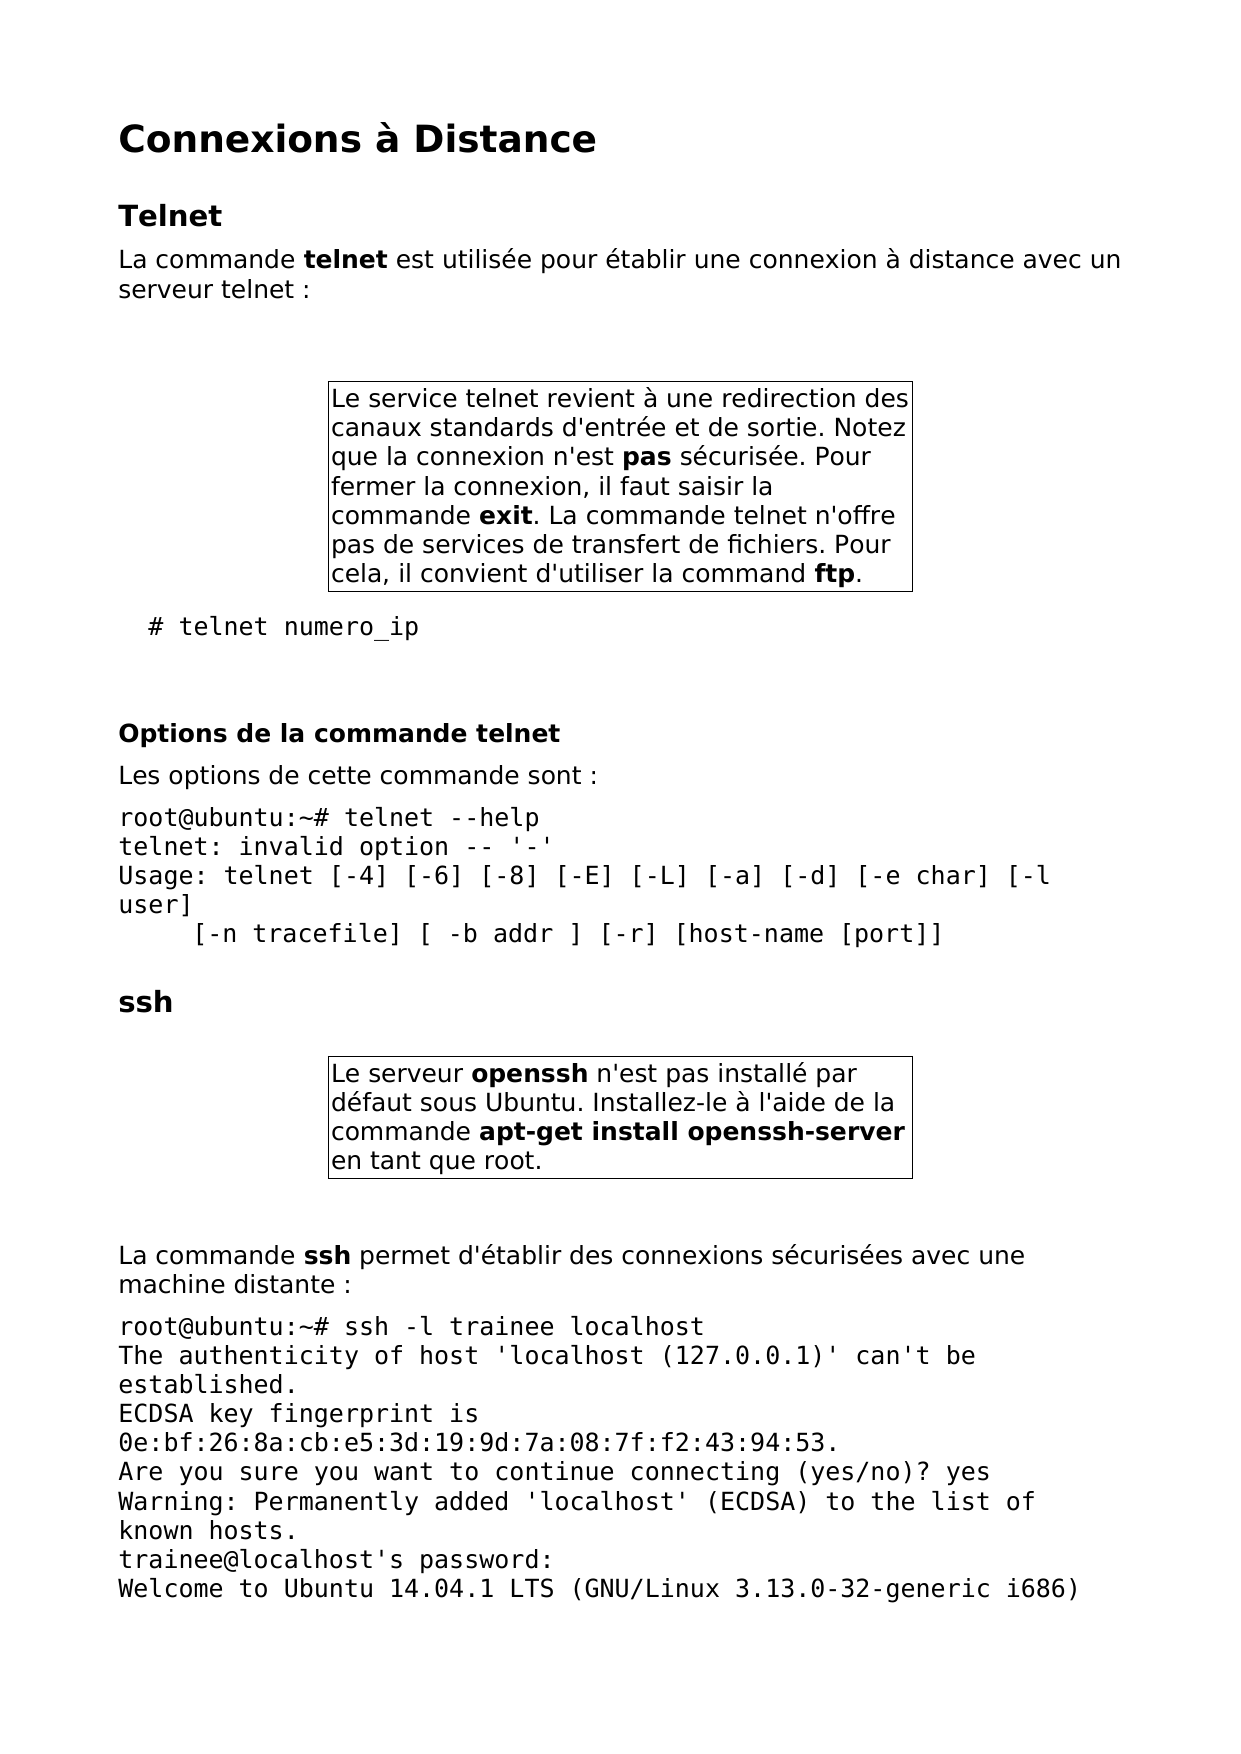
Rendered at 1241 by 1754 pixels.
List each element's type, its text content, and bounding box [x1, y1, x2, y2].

table_header Le serveur openssh n'est pas installé par défaut sous Ubuntu. Installez-le à l'aide de la commande apt-get install openssh-server en tant que root. [329, 1057, 912, 1178]
text # telnet numero_ip [118, 317, 1122, 641]
text root@ubuntu:~# ssh -l trainee localhost The authenticity of host 'localhost (127.0.0.1)' can't be established. ECDSA key fingerprint is 0e:bf:26:8a:cb:e5:3d:19:9d:7a:08:7f:f2:43:94:53. Are you sure you want to continue connecting (yes/no)? yes Warning: Permanently added 'localhost' (ECDSA) to the list of known hosts. trainee@localhost's password: Welcome to Ubuntu 14.04.1 LTS (GNU/Linux 3.13.0-32-generic i686) [118, 1312, 1122, 1632]
subtitle Telnet [118, 199, 1122, 233]
subtitle Options de la commande telnet [118, 720, 1122, 749]
text Les options de cette commande sont : [118, 761, 1122, 791]
subtitle ssh [118, 986, 1122, 1019]
text La commande telnet est utilisée pour établir une connexion à distance avec un serveur telnet : [118, 246, 1122, 304]
table_header Le service telnet revient à une redirection des canaux standards d'entrée et de sortie. Notez que la connexion n'est pas sécurisée. Pour fermer la connexion, il faut saisir la commande exit. La commande telnet n'offre pas de services de transfert de fichiers. Pour cela, il convient d'utiliser la command ftp. [329, 382, 912, 591]
text root@ubuntu:~# telnet --help telnet: invalid option -- '-' Usage: telnet [-4] [-6] [-8] [-E] [-L] [-a] [-d] [-e char] [-l user] [-n tracefile] [ -b addr ] [-r] [host-name [port]] [118, 803, 1122, 949]
subtitle Connexions à Distance [118, 118, 1122, 162]
text La commande ssh permet d'établir des connexions sécurisées avec une machine distante : [118, 1241, 1122, 1299]
